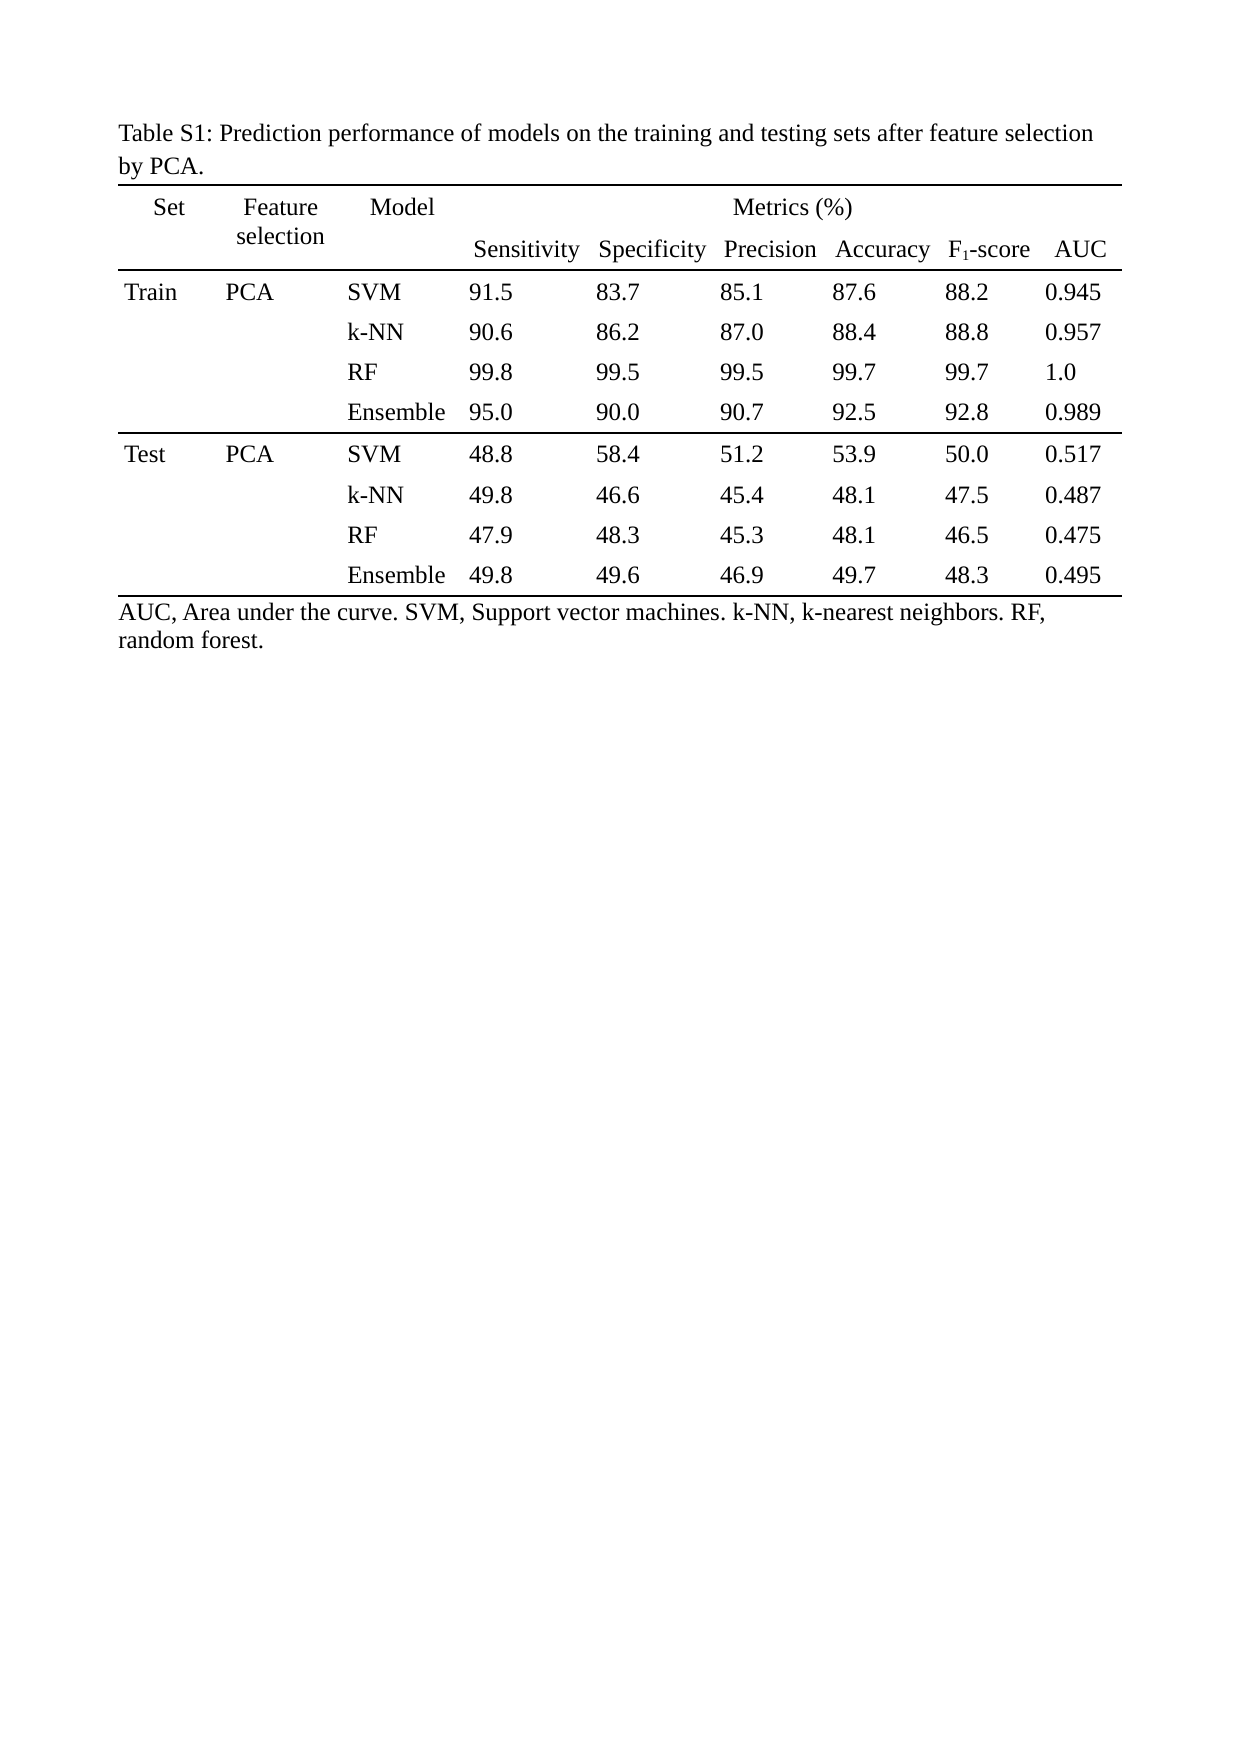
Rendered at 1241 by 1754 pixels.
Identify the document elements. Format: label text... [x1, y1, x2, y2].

table_cell 85.1 [714, 271, 826, 311]
table_header Set [118, 186, 219, 269]
table_cell k-NN [341, 311, 463, 351]
table_cell 0.945 [1039, 271, 1122, 311]
table_cell 1.0 [1039, 351, 1122, 391]
table_header Feature selection [220, 186, 341, 269]
table_cell 90.7 [714, 391, 826, 432]
table_cell [118, 514, 219, 554]
table_cell 91.5 [463, 271, 590, 311]
table_cell Sensitivity [463, 226, 590, 269]
table_cell 49.8 [463, 474, 590, 514]
table_cell Precision [714, 226, 826, 269]
table_cell 51.2 [714, 434, 826, 474]
table_cell 90.6 [463, 311, 590, 351]
table_cell PCA [220, 434, 341, 474]
table_cell AUC [1039, 226, 1122, 269]
table_cell 45.3 [714, 514, 826, 554]
table_cell 83.7 [590, 271, 714, 311]
table_cell 46.6 [590, 474, 714, 514]
table_cell 99.7 [826, 351, 939, 391]
table_cell 47.5 [939, 474, 1039, 514]
table_cell 87.6 [826, 271, 939, 311]
table_cell 48.3 [939, 554, 1039, 594]
table_cell 0.487 [1039, 474, 1122, 514]
table_cell PCA [220, 271, 341, 311]
table_cell [118, 351, 219, 391]
table_cell [220, 554, 341, 594]
table_cell 92.5 [826, 391, 939, 432]
table_cell [220, 514, 341, 554]
table_cell 86.2 [590, 311, 714, 351]
table_cell [220, 351, 341, 391]
table_cell 53.9 [826, 434, 939, 474]
table_cell 48.1 [826, 474, 939, 514]
table_cell 46.9 [714, 554, 826, 594]
table_cell [118, 311, 219, 351]
table_cell 45.4 [714, 474, 826, 514]
table_cell 88.4 [826, 311, 939, 351]
table_cell SVM [341, 271, 463, 311]
table_cell 49.7 [826, 554, 939, 594]
table_cell [118, 554, 219, 594]
table_cell k-NN [341, 474, 463, 514]
table_cell [118, 474, 219, 514]
table_header Model [341, 186, 463, 269]
table_cell F1-score [939, 226, 1039, 269]
table_cell Ensemble [341, 391, 463, 432]
table_cell 0.957 [1039, 311, 1122, 351]
text Table S1: Prediction performance of models on the training and testing sets after feature selection by PCA. [118, 118, 1122, 180]
table_cell 48.8 [463, 434, 590, 474]
text AUC, Area under the curve. SVM, Support vector machines. k-NN, k-nearest neighbors. RF, random forest. [118, 597, 1122, 654]
table_cell 47.9 [463, 514, 590, 554]
table_cell [220, 474, 341, 514]
table_cell 48.3 [590, 514, 714, 554]
table_cell 88.8 [939, 311, 1039, 351]
table_cell 46.5 [939, 514, 1039, 554]
table_cell Specificity [590, 226, 714, 269]
table_cell 99.7 [939, 351, 1039, 391]
table_cell 88.2 [939, 271, 1039, 311]
table_cell 95.0 [463, 391, 590, 432]
table_cell 49.8 [463, 554, 590, 594]
table_cell 0.475 [1039, 514, 1122, 554]
table_cell RF [341, 514, 463, 554]
table_cell 90.0 [590, 391, 714, 432]
table_cell 49.6 [590, 554, 714, 594]
table_cell 0.989 [1039, 391, 1122, 432]
table_cell 87.0 [714, 311, 826, 351]
table_cell Accuracy [826, 226, 939, 269]
table_cell 99.5 [590, 351, 714, 391]
table_cell [220, 391, 341, 432]
table_cell [118, 391, 219, 432]
table_cell Train [118, 271, 219, 311]
table_cell 99.8 [463, 351, 590, 391]
table_cell 92.8 [939, 391, 1039, 432]
table_cell SVM [341, 434, 463, 474]
table_cell Test [118, 434, 219, 474]
table_cell 0.495 [1039, 554, 1122, 594]
table_cell 0.517 [1039, 434, 1122, 474]
table_cell Ensemble [341, 554, 463, 594]
table_cell [220, 311, 341, 351]
table_cell 58.4 [590, 434, 714, 474]
table_cell 50.0 [939, 434, 1039, 474]
table_cell 48.1 [826, 514, 939, 554]
table_cell 99.5 [714, 351, 826, 391]
table_header Metrics (%) [463, 186, 1122, 226]
table_cell RF [341, 351, 463, 391]
